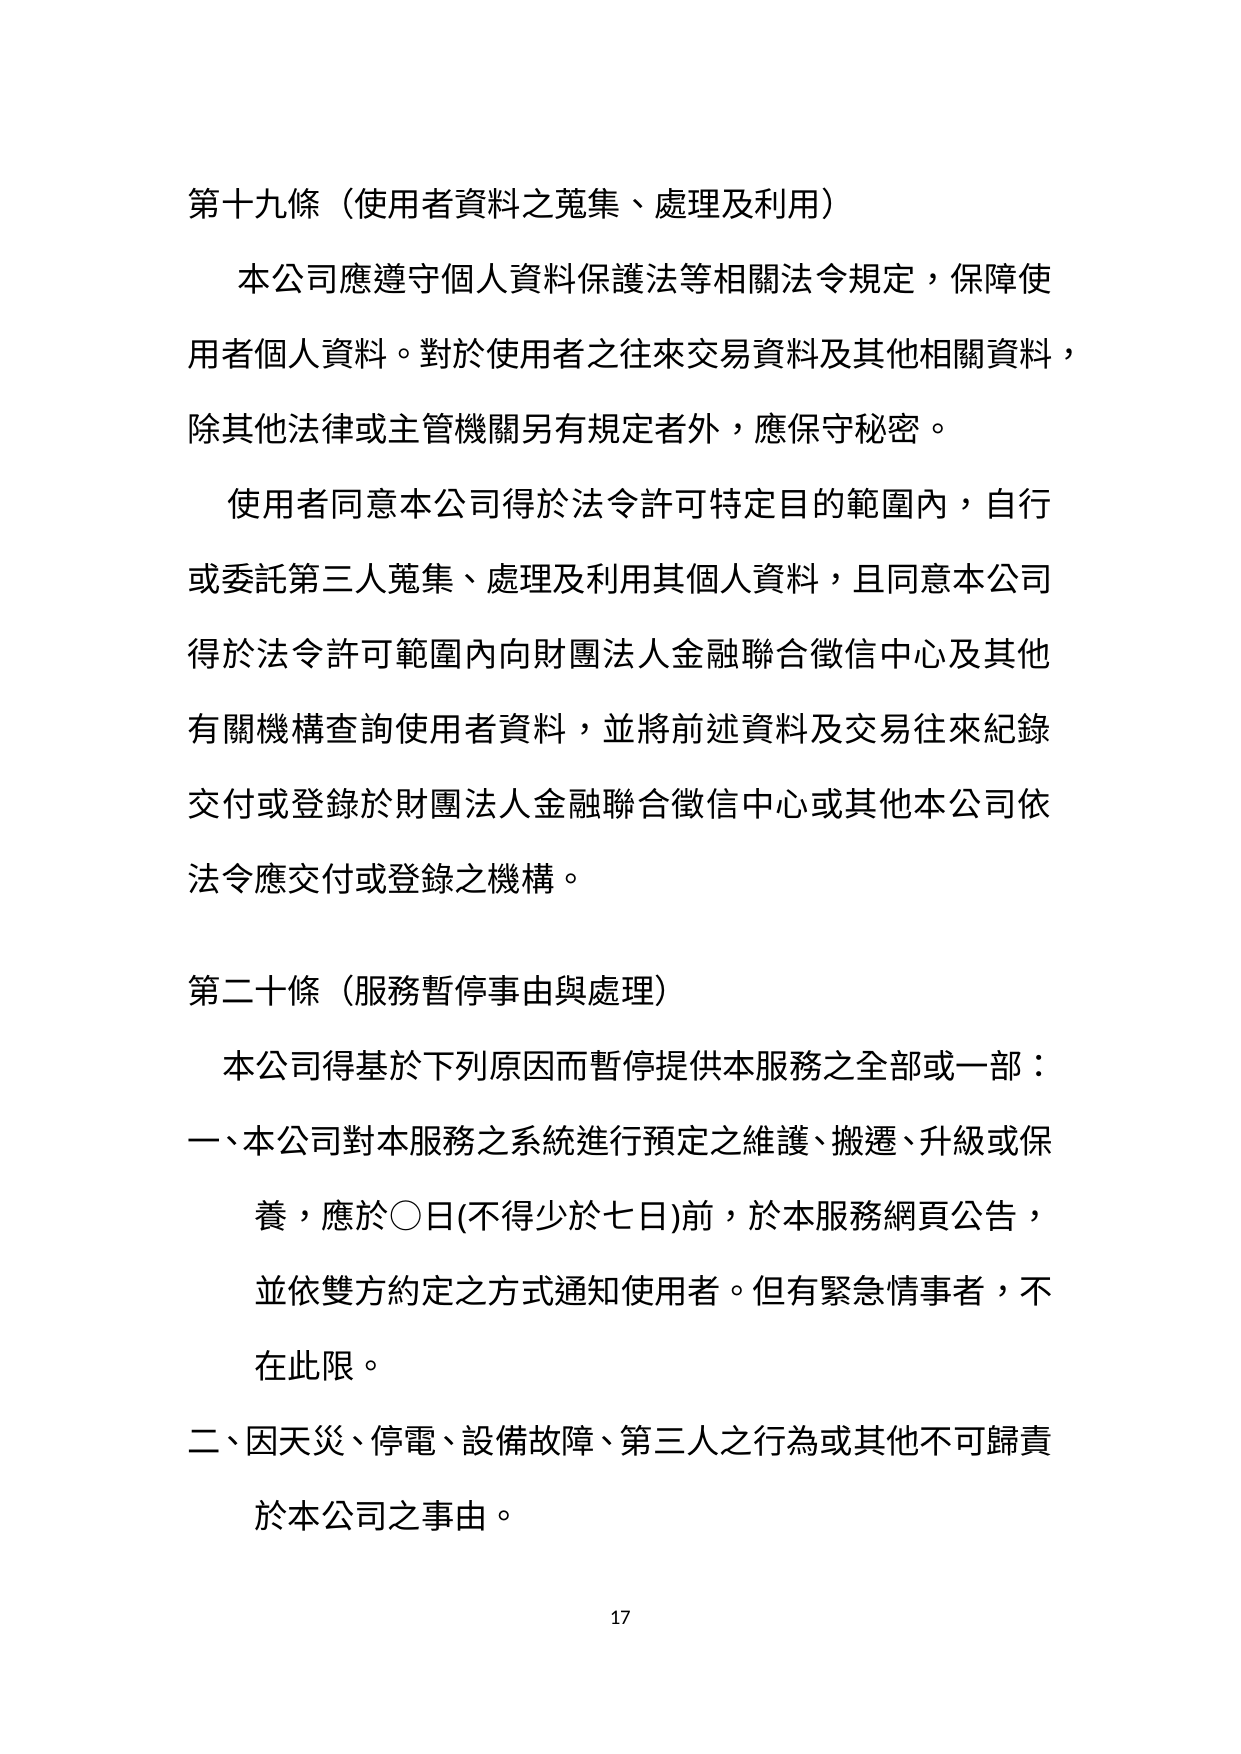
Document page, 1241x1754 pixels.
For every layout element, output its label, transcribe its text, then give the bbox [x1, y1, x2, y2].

text 使用者同意本公司得於法令許可特定目的範圍內，自行或委託第三人蒐集、處理及利用其個人資料，且同意本公司得於法令許可範圍內向財團法人金融聯合徵信中心及其他有關機構查詢使用者資料，並將前述資料及交易往來紀錄交付或登錄於財團法人金融聯合徵信中心或其他本公司依法令應交付或登錄之機構。 [187, 464, 1053, 914]
text 第二十條（服務暫停事由與處理） [187, 952, 1053, 1027]
text 二、因天災、停電、設備故障、第三人之行為或其他不可歸責於本公司之事由。 [187, 1402, 1053, 1552]
text 本公司應遵守個人資料保護法等相關法令規定，保障使用者個人資料。對於使用者之往來交易資料及其他相關資料，除其他法律或主管機關另有規定者外，應保守秘密。 [187, 239, 1053, 464]
text 一、本公司對本服務之系統進行預定之維護、搬遷、升級或保養，應於○日(不得少於七日)前，於本服務網頁公告，並依雙方約定之方式通知使用者。但有緊急情事者，不在此限。 [187, 1102, 1053, 1402]
text 本公司得基於下列原因而暫停提供本服務之全部或一部： [187, 1027, 1053, 1102]
text 第十九條（使用者資料之蒐集、處理及利用） [187, 164, 1053, 239]
